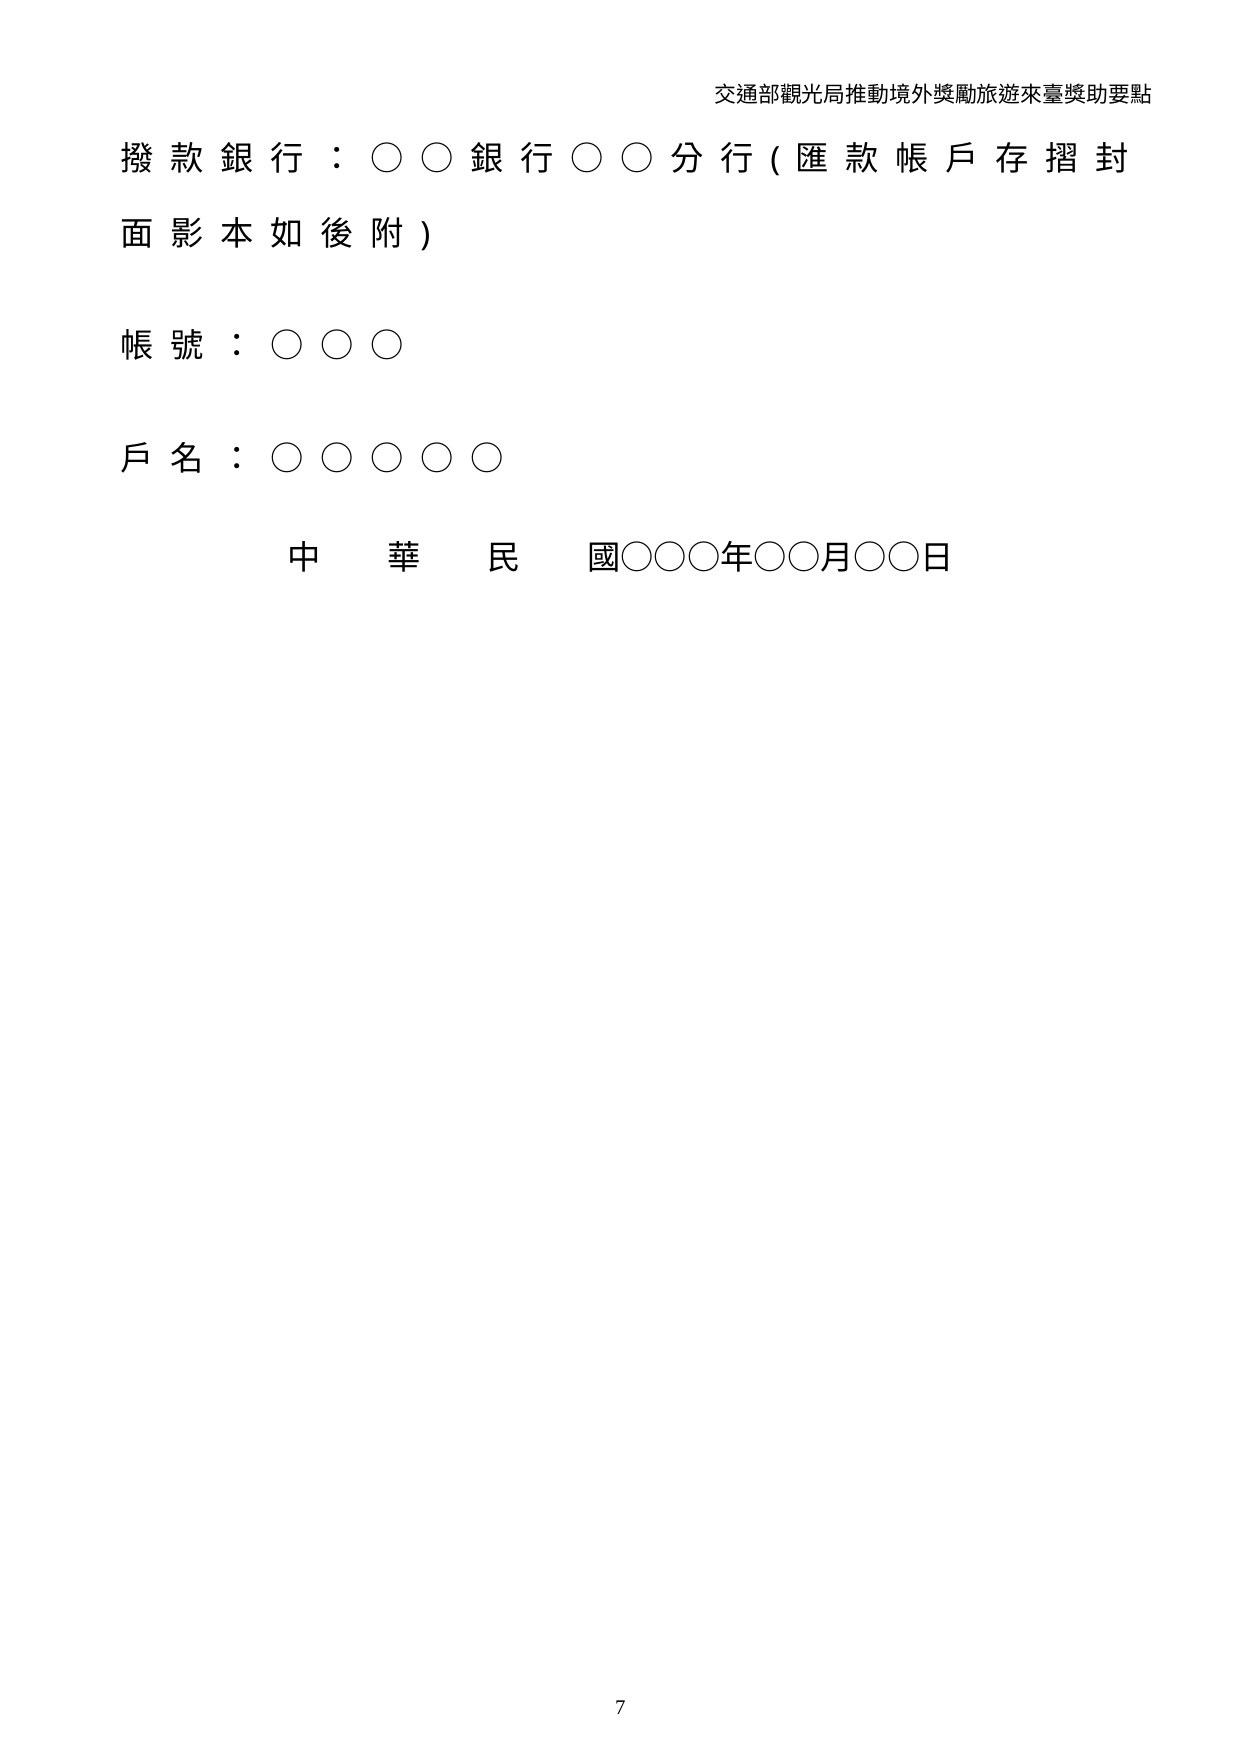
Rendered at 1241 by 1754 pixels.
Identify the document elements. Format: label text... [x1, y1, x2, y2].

text 中 華 民 國○○○年○○月○○日 [95, 531, 1145, 579]
text 帳號：○○○ [120, 306, 1145, 381]
text 撥款銀行：○○銀行○○分行(匯款帳戶存摺封面影本如後附) [120, 118, 1145, 268]
text 戶名：○○○○○ [120, 418, 1145, 493]
